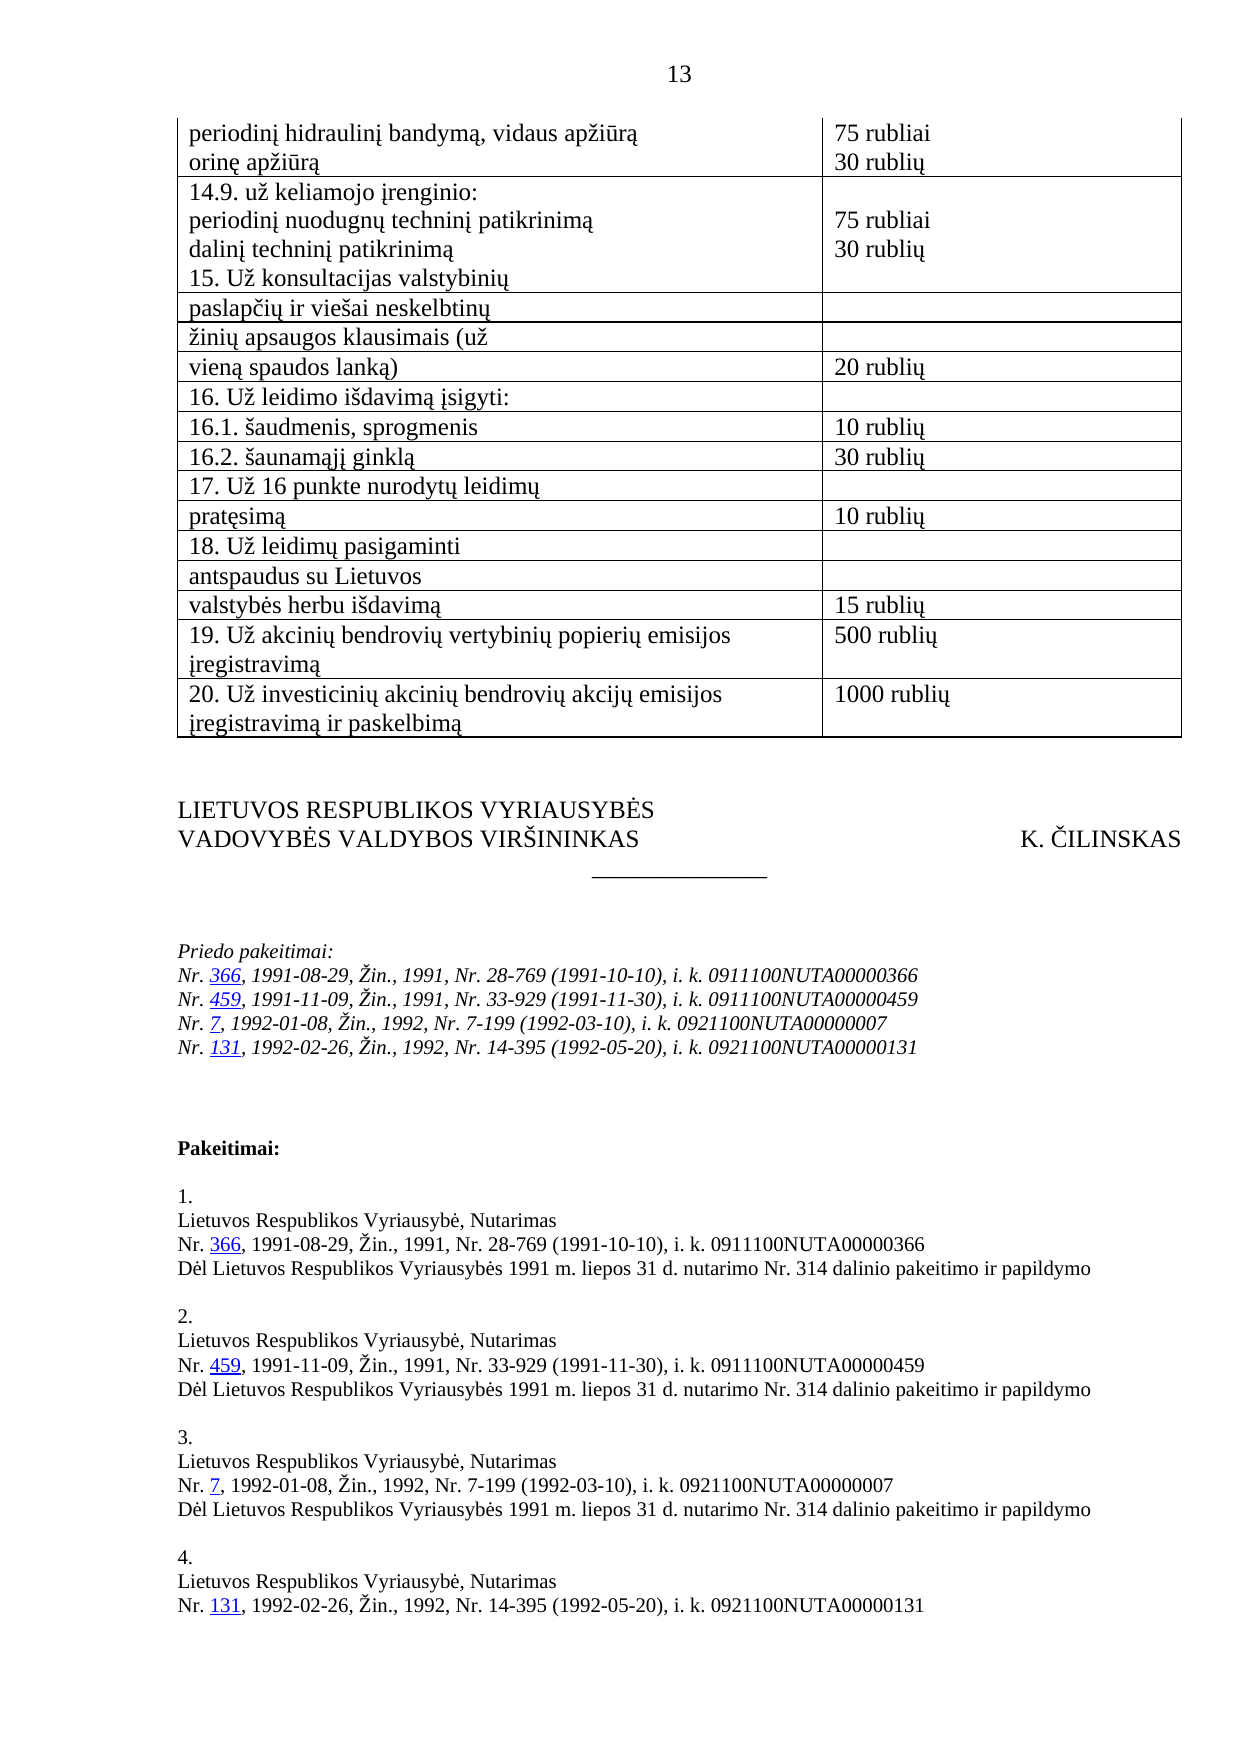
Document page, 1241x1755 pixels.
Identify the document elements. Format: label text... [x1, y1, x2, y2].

table_cell 30 rublių [823, 147, 1181, 176]
table_cell periodinį nuodugnų techninį patikrinimą [178, 205, 822, 234]
text Nr. 7, 1992-01-08, Žin., 1992, Nr. 7-199 (1992-03-10), i. k. 0921100NUTA00000007 [177, 1473, 1181, 1497]
table_cell pratęsimą [178, 501, 822, 530]
table_cell [823, 263, 1181, 292]
table_cell antspaudus su Lietuvos [178, 561, 822, 589]
table_cell 19. Už akcinių bendrovių vertybinių popierių emisijos įregistravimą [178, 620, 822, 678]
text Lietuvos Respublikos Vyriausybė, Nutarimas [177, 1208, 1181, 1232]
text Nr. 366, 1991-08-29, Žin., 1991, Nr. 28-769 (1991-10-10), i. k. 0911100NUTA00000366 [177, 1232, 1181, 1256]
table_cell 17. Už 16 punkte nurodytų leidimų [178, 471, 822, 500]
table_cell 15 rublių [823, 591, 1181, 619]
text Nr. 459, 1991-11-09, Žin., 1991, Nr. 33-929 (1991-11-30), i. k. 0911100NUTA00000459 [177, 1352, 1181, 1377]
table_cell 500 rublių [823, 620, 1181, 678]
table_cell [823, 561, 1181, 589]
table_cell valstybės herbu išdavimą [178, 591, 822, 619]
table_cell vieną spaudos lanką) [178, 352, 822, 381]
text 4. [177, 1545, 1181, 1569]
text ______________ [177, 852, 1181, 881]
table_cell 75 rubliai [823, 118, 1181, 147]
text VADOVYBĖS VALDYBOS VIRŠININKAS K. ČILINSKAS [177, 824, 1181, 852]
table_cell 18. Už leidimų pasigaminti [178, 531, 822, 560]
text 2. [177, 1304, 1181, 1328]
table_cell 10 rublių [823, 501, 1181, 530]
text Lietuvos Respublikos Vyriausybė, Nutarimas [177, 1449, 1181, 1473]
table_cell [823, 177, 1181, 205]
table_cell [823, 471, 1181, 500]
text Lietuvos Respublikos Vyriausybė, Nutarimas [177, 1569, 1181, 1593]
table_cell 30 rublių [823, 234, 1181, 263]
text Dėl Lietuvos Respublikos Vyriausybės 1991 m. liepos 31 d. nutarimo Nr. 314 dalinio pakeitimo ir papildymo [177, 1256, 1181, 1280]
table_cell 15. Už konsultacijas valstybinių [178, 263, 822, 292]
table_cell žinių apsaugos klausimais (už [178, 323, 822, 351]
table_cell [823, 323, 1181, 351]
text Dėl Lietuvos Respublikos Vyriausybės 1991 m. liepos 31 d. nutarimo Nr. 314 dalinio pakeitimo ir papildymo [177, 1377, 1181, 1401]
table_cell 16.2. šaunamąjį ginklą [178, 442, 822, 470]
table_cell 14.9. už keliamojo įrenginio: [178, 177, 822, 205]
text Lietuvos Respublikos Vyriausybė, Nutarimas [177, 1328, 1181, 1352]
table_cell 16.1. šaudmenis, sprogmenis [178, 412, 822, 441]
text LIETUVOS RESPUBLIKOS VYRIAUSYBĖS [177, 795, 1181, 824]
table_cell [823, 293, 1181, 321]
table_cell 75 rubliai [823, 205, 1181, 234]
text 3. [177, 1425, 1181, 1449]
text 1. [177, 1184, 1181, 1208]
text Nr. 131, 1992-02-26, Žin., 1992, Nr. 14-395 (1992-05-20), i. k. 0921100NUTA00000131 [177, 1593, 1181, 1617]
text Nr. 366, 1991-08-29, Žin., 1991, Nr. 28-769 (1991-10-10), i. k. 0911100NUTA00000366 [177, 963, 1181, 987]
table_cell 1000 rublių [823, 679, 1181, 736]
text Dėl Lietuvos Respublikos Vyriausybės 1991 m. liepos 31 d. nutarimo Nr. 314 dalinio pakeitimo ir papildymo [177, 1497, 1181, 1521]
text Pakeitimai: [177, 1136, 1181, 1160]
table_cell orinę apžiūrą [178, 147, 822, 176]
text Priedo pakeitimai: [177, 939, 1181, 963]
text Nr. 459, 1991-11-09, Žin., 1991, Nr. 33-929 (1991-11-30), i. k. 0911100NUTA00000459 [177, 987, 1181, 1011]
table_cell [823, 531, 1181, 560]
table_cell 30 rublių [823, 442, 1181, 470]
table_cell [823, 382, 1181, 411]
table_cell 20 rublių [823, 352, 1181, 381]
text Nr. 7, 1992-01-08, Žin., 1992, Nr. 7-199 (1992-03-10), i. k. 0921100NUTA00000007 [177, 1011, 1181, 1035]
table_cell paslapčių ir viešai neskelbtinų [178, 293, 822, 321]
table_cell 10 rublių [823, 412, 1181, 441]
table_cell periodinį hidraulinį bandymą, vidaus apžiūrą [178, 118, 822, 147]
table_cell dalinį techninį patikrinimą [178, 234, 822, 263]
table_cell 16. Už leidimo išdavimą įsigyti: [178, 382, 822, 411]
table_cell 20. Už investicinių akcinių bendrovių akcijų emisijos įregistravimą ir paskelbimą [178, 679, 822, 736]
text Nr. 131, 1992-02-26, Žin., 1992, Nr. 14-395 (1992-05-20), i. k. 0921100NUTA00000131 [177, 1035, 1181, 1059]
